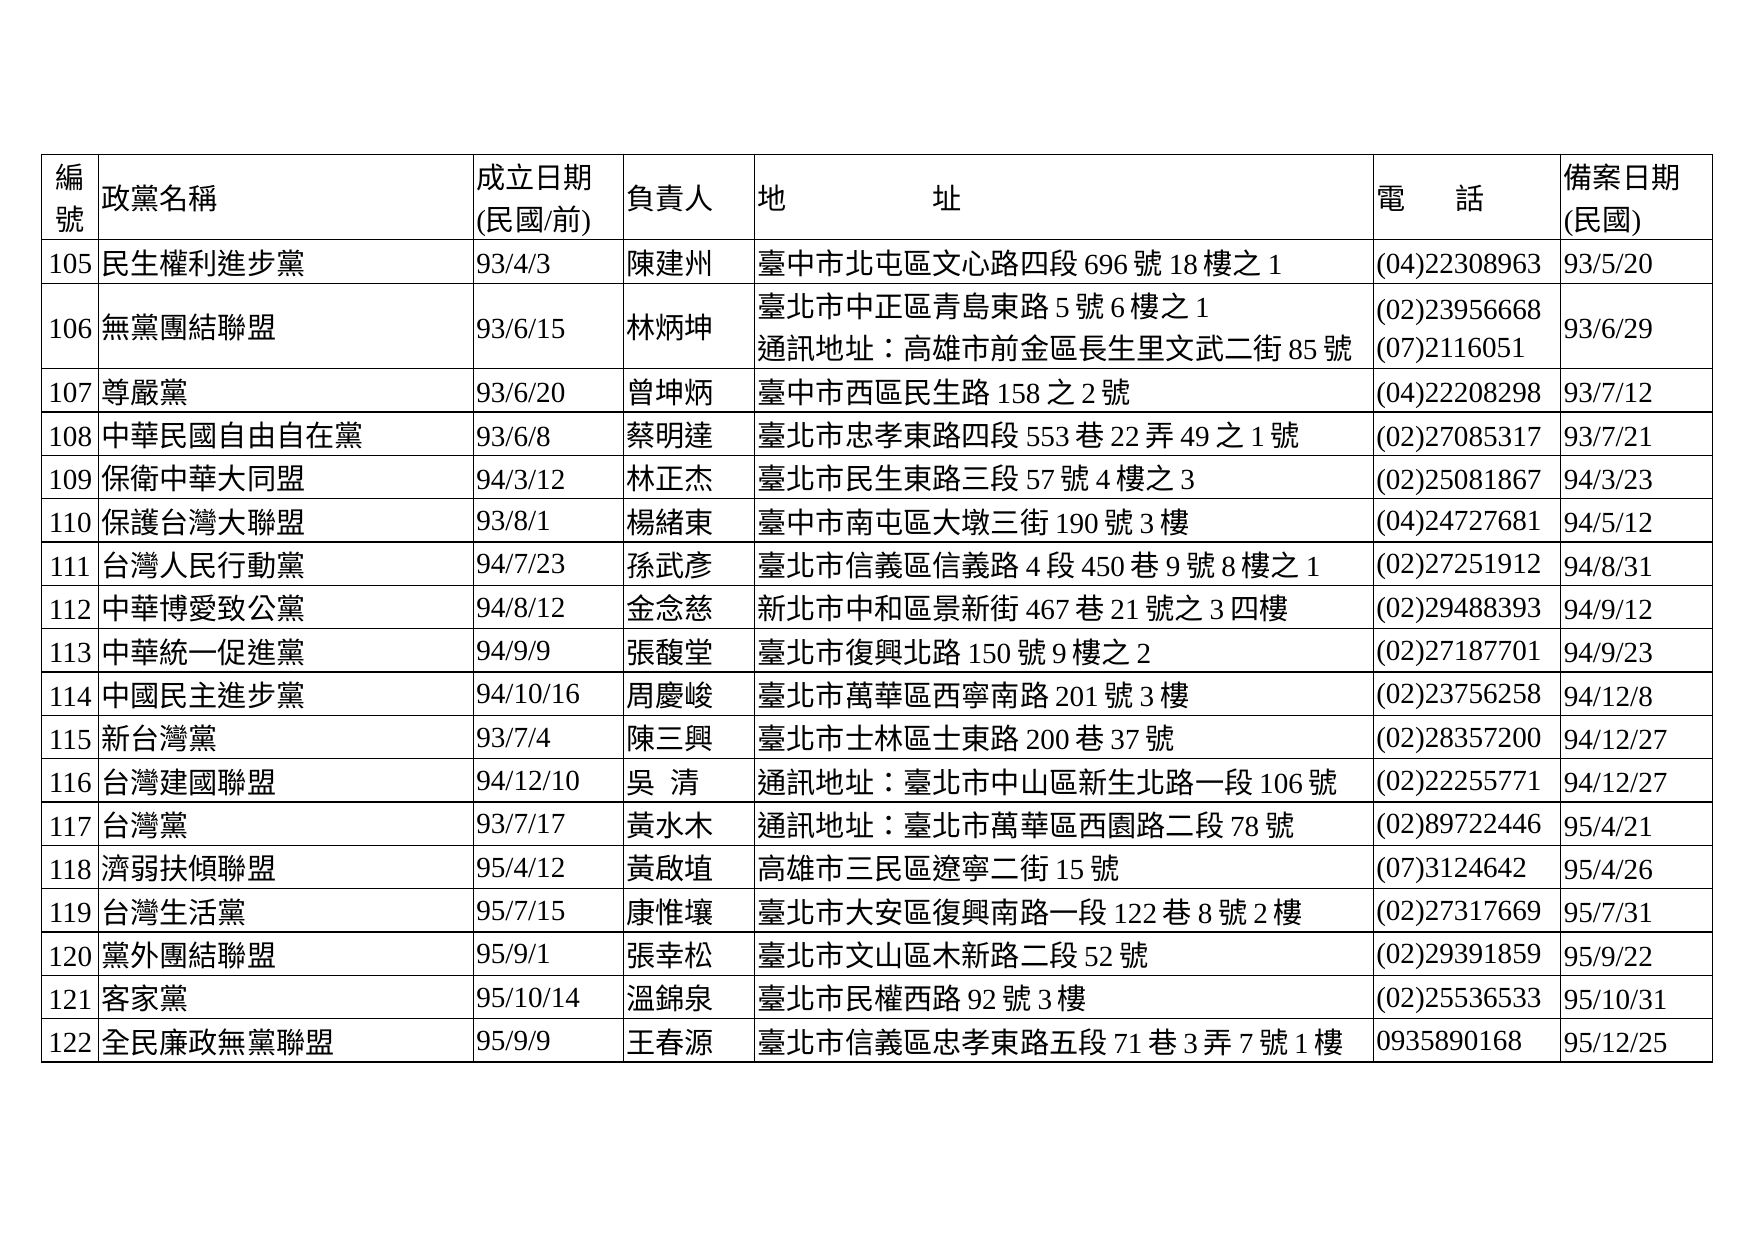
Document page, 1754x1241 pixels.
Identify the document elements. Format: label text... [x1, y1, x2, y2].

table_cell (04)22208298 [1374, 369, 1560, 411]
table_header 編號 [42, 155, 98, 239]
table_cell 93/7/21 [1561, 413, 1712, 455]
table_header 地 址 [755, 155, 1373, 239]
table_cell 全民廉政無黨聯盟 [99, 1019, 473, 1061]
table_cell 93/6/8 [474, 413, 623, 455]
table_cell 周慶峻 [624, 673, 754, 715]
table_cell 116 [42, 759, 98, 801]
table_cell 中國民主進步黨 [99, 673, 473, 715]
table_cell 0935890168 [1374, 1019, 1560, 1061]
table_header 政黨名稱 [99, 155, 473, 239]
table_cell 118 [42, 846, 98, 888]
table_cell 95/7/15 [474, 889, 623, 931]
table_cell 94/9/12 [1561, 586, 1712, 628]
table_cell 黃啟埴 [624, 846, 754, 888]
table_cell 94/8/12 [474, 586, 623, 628]
table_cell 94/3/23 [1561, 456, 1712, 498]
table_cell 蔡明達 [624, 413, 754, 455]
table_cell 117 [42, 803, 98, 845]
table_cell 95/4/26 [1561, 846, 1712, 888]
table_cell 臺北市中正區青島東路5號6樓之1 通訊地址：高雄市前金區長生里文武二街85號 [755, 284, 1373, 368]
table_cell 尊嚴黨 [99, 369, 473, 411]
table_cell (02)27251912 [1374, 543, 1560, 585]
table_cell 臺北市文山區木新路二段52號 [755, 933, 1373, 975]
table_cell 94/8/31 [1561, 543, 1712, 585]
table_cell (04)24727681 [1374, 499, 1560, 541]
table_cell 93/7/12 [1561, 369, 1712, 411]
table_header 負責人 [624, 155, 754, 239]
table_cell 中華博愛致公黨 [99, 586, 473, 628]
table_cell (02)27317669 [1374, 889, 1560, 931]
table_cell 112 [42, 586, 98, 628]
table_cell 保護台灣大聯盟 [99, 499, 473, 541]
table_cell (02)25536533 [1374, 976, 1560, 1018]
table_cell 93/5/20 [1561, 240, 1712, 282]
table_cell (02)28357200 [1374, 716, 1560, 758]
table_cell 臺北市大安區復興南路一段122巷8號2樓 [755, 889, 1373, 931]
table_cell 通訊地址：臺北市中山區新生北路一段106號 [755, 759, 1373, 801]
table_cell 溫錦泉 [624, 976, 754, 1018]
table_cell 94/12/8 [1561, 673, 1712, 715]
table_cell 95/9/9 [474, 1019, 623, 1061]
table_cell 臺北市民生東路三段57號4樓之3 [755, 456, 1373, 498]
table_cell 94/7/23 [474, 543, 623, 585]
table_cell 95/9/1 [474, 933, 623, 975]
table_cell 93/4/3 [474, 240, 623, 282]
table_cell (02)27187701 [1374, 629, 1560, 671]
table_cell 林炳坤 [624, 284, 754, 368]
table_cell 濟弱扶傾聯盟 [99, 846, 473, 888]
table_cell 中華統一促進黨 [99, 629, 473, 671]
table_cell 楊緒東 [624, 499, 754, 541]
table_cell 109 [42, 456, 98, 498]
table_cell 108 [42, 413, 98, 455]
table_header 成立日期 (民國/前) [474, 155, 623, 239]
table_cell (04)22308963 [1374, 240, 1560, 282]
table_cell 臺北市復興北路150號9樓之2 [755, 629, 1373, 671]
table_cell 保衛中華大同盟 [99, 456, 473, 498]
table_cell 台灣建國聯盟 [99, 759, 473, 801]
table_cell 高雄市三民區遼寧二街15號 [755, 846, 1373, 888]
table_cell (02)29391859 [1374, 933, 1560, 975]
table_cell 94/3/12 [474, 456, 623, 498]
table_cell (07)3124642 [1374, 846, 1560, 888]
table_cell 115 [42, 716, 98, 758]
table_header 備案日期 (民國) [1561, 155, 1712, 239]
table_cell 台灣人民行動黨 [99, 543, 473, 585]
table_cell 臺中市南屯區大墩三街190號3樓 [755, 499, 1373, 541]
table_cell 114 [42, 673, 98, 715]
table_cell 93/6/15 [474, 284, 623, 368]
table_cell 113 [42, 629, 98, 671]
table_cell 王春源 [624, 1019, 754, 1061]
table_cell 臺北市忠孝東路四段553巷22弄49之1號 [755, 413, 1373, 455]
table_cell 黃水木 [624, 803, 754, 845]
table_cell (02)23956668 (07)2116051 [1374, 284, 1560, 368]
table_cell 曾坤炳 [624, 369, 754, 411]
table_cell 民生權利進步黨 [99, 240, 473, 282]
table_cell 95/9/22 [1561, 933, 1712, 975]
table_cell (02)29488393 [1374, 586, 1560, 628]
table_cell 臺中市西區民生路158之2號 [755, 369, 1373, 411]
table_cell (02)89722446 [1374, 803, 1560, 845]
table_cell 95/4/21 [1561, 803, 1712, 845]
table_cell 121 [42, 976, 98, 1018]
table_cell (02)25081867 [1374, 456, 1560, 498]
table_cell 臺中市北屯區文心路四段696號18樓之1 [755, 240, 1373, 282]
table_cell 康惟壤 [624, 889, 754, 931]
table_cell 94/9/23 [1561, 629, 1712, 671]
table_cell 金念慈 [624, 586, 754, 628]
table_cell 93/7/4 [474, 716, 623, 758]
table_cell 110 [42, 499, 98, 541]
table_cell 93/8/1 [474, 499, 623, 541]
table_cell 95/7/31 [1561, 889, 1712, 931]
table_cell 張馥堂 [624, 629, 754, 671]
table_cell 陳三興 [624, 716, 754, 758]
table_cell 臺北市民權西路92號3樓 [755, 976, 1373, 1018]
table_cell 120 [42, 933, 98, 975]
table_cell 新北市中和區景新街467巷21號之3四樓 [755, 586, 1373, 628]
table_cell 臺北市信義區信義路4段450巷9號8樓之1 [755, 543, 1373, 585]
table_cell 通訊地址：臺北市萬華區西園路二段78號 [755, 803, 1373, 845]
table_cell 95/12/25 [1561, 1019, 1712, 1061]
table_cell 孫武彥 [624, 543, 754, 585]
table_cell 94/5/12 [1561, 499, 1712, 541]
table_cell 94/12/27 [1561, 759, 1712, 801]
table_cell (02)27085317 [1374, 413, 1560, 455]
table_cell 94/10/16 [474, 673, 623, 715]
table_cell 94/12/10 [474, 759, 623, 801]
table_cell (02)23756258 [1374, 673, 1560, 715]
table_cell 119 [42, 889, 98, 931]
table_cell 93/6/29 [1561, 284, 1712, 368]
table_cell 95/10/31 [1561, 976, 1712, 1018]
table_cell 張幸松 [624, 933, 754, 975]
table_cell 台灣黨 [99, 803, 473, 845]
table_cell 105 [42, 240, 98, 282]
table_cell 客家黨 [99, 976, 473, 1018]
table_cell 93/6/20 [474, 369, 623, 411]
table_cell (02)22255771 [1374, 759, 1560, 801]
table_cell 94/9/9 [474, 629, 623, 671]
table_cell 臺北市信義區忠孝東路五段71巷3弄7號1樓 [755, 1019, 1373, 1061]
table_cell 122 [42, 1019, 98, 1061]
table_cell 94/12/27 [1561, 716, 1712, 758]
table_cell 95/10/14 [474, 976, 623, 1018]
table_cell 陳建州 [624, 240, 754, 282]
table_cell 無黨團結聯盟 [99, 284, 473, 368]
table_cell 中華民國自由自在黨 [99, 413, 473, 455]
table_cell 111 [42, 543, 98, 585]
table_cell 新台灣黨 [99, 716, 473, 758]
table_cell 台灣生活黨 [99, 889, 473, 931]
table_cell 107 [42, 369, 98, 411]
table_header 電 話 [1374, 155, 1560, 239]
table_cell 吳 清 [624, 759, 754, 801]
table_cell 黨外團結聯盟 [99, 933, 473, 975]
table_cell 106 [42, 284, 98, 368]
table_cell 臺北市士林區士東路200巷37號 [755, 716, 1373, 758]
table_cell 臺北市萬華區西寧南路201號3樓 [755, 673, 1373, 715]
table_cell 93/7/17 [474, 803, 623, 845]
table_cell 林正杰 [624, 456, 754, 498]
table_cell 95/4/12 [474, 846, 623, 888]
